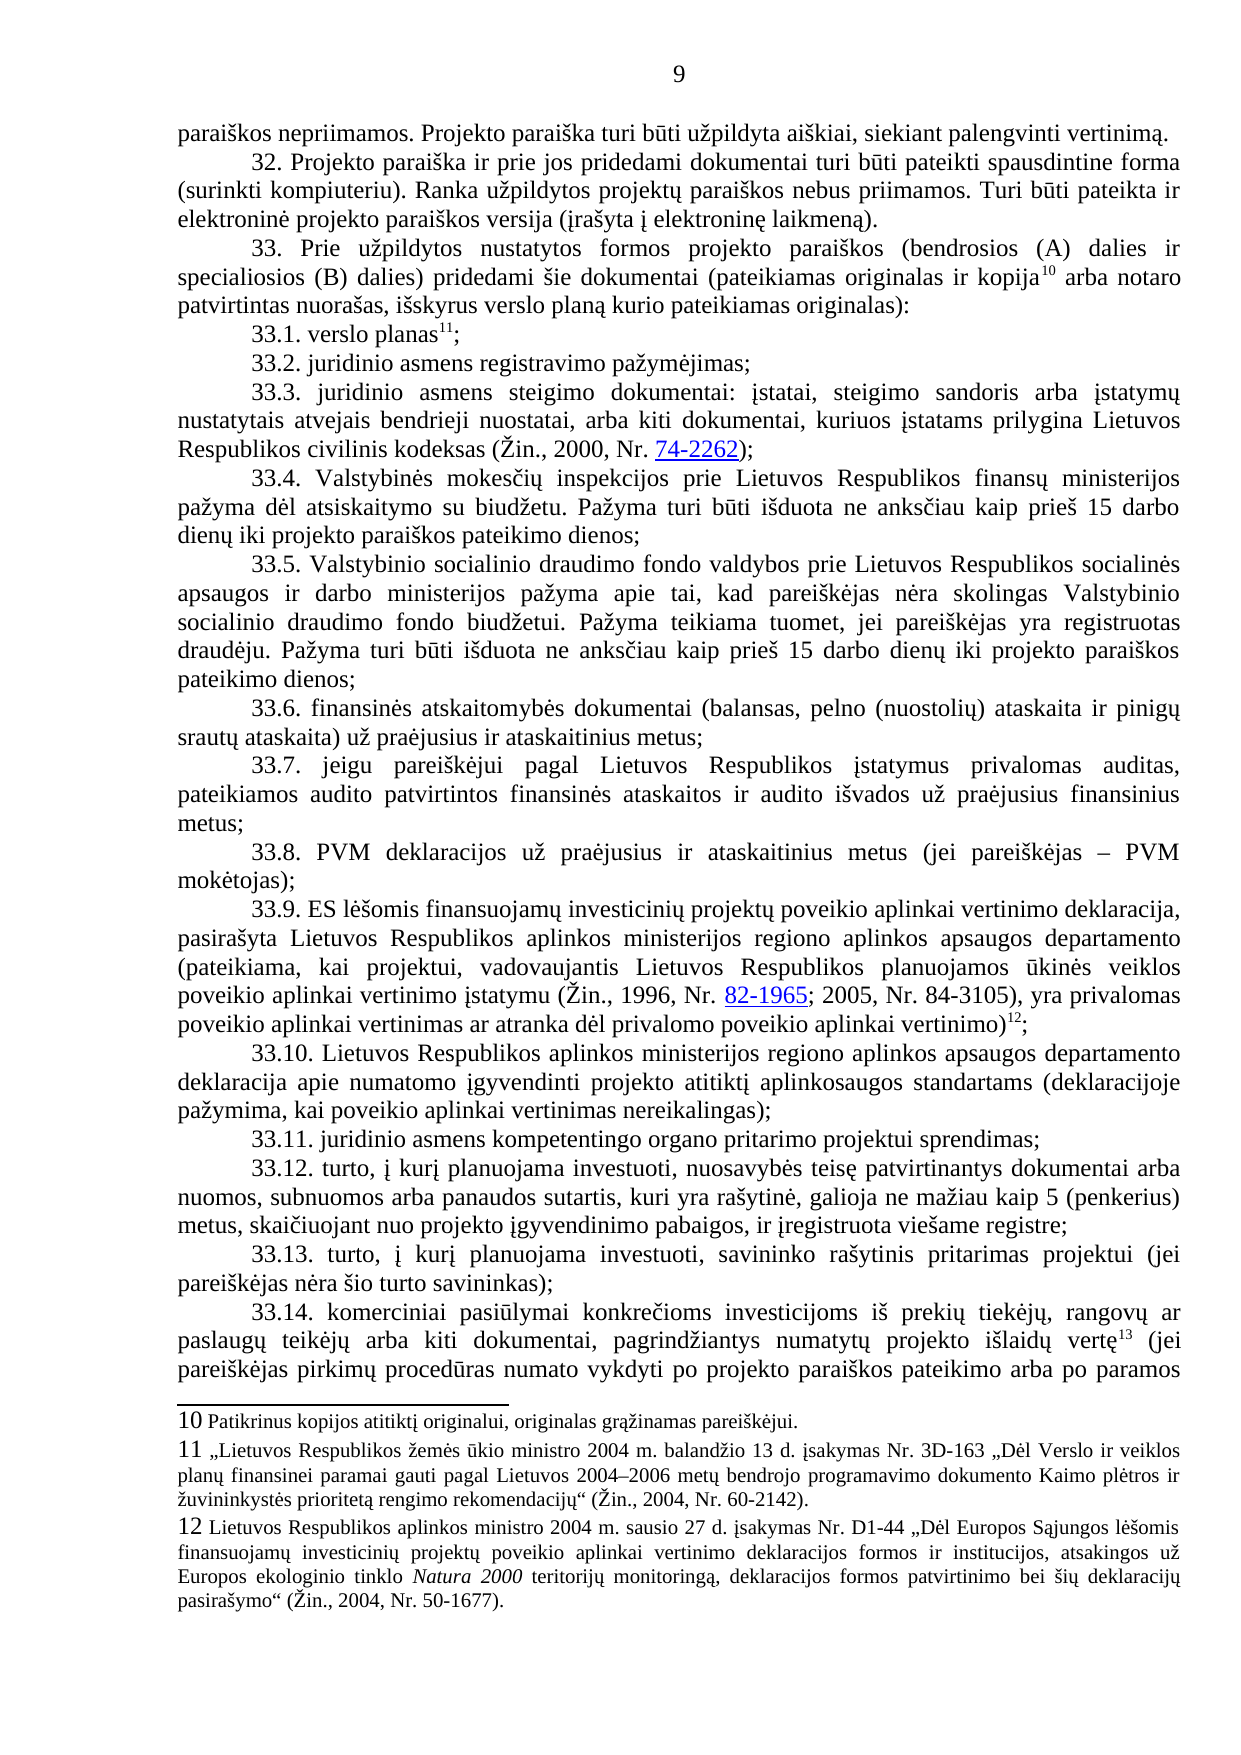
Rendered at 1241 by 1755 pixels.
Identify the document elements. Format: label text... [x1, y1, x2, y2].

text 33.1. verslo planas; [177, 319, 1181, 348]
text 33.4. Valstybinės mokesčių inspekcijos prie Lietuvos Respublikos finansų ministerijos pažyma dėl atsiskaitymo su biudžetu. Pažyma turi būti išduota ne anksčiau kaip prieš 15 darbo dienų iki projekto paraiškos pateikimo dienos; [177, 463, 1181, 549]
text 33. Prie užpildytos nustatytos formos projekto paraiškos (bendrosios (A) dalies ir specialiosios (B) dalies) pridedami šie dokumentai (pateikiamas originalas ir kopija arba notaro patvirtintas nuorašas, išskyrus verslo planą kurio pateikiamas originalas): [177, 233, 1181, 319]
text 33.9. ES lėšomis finansuojamų investicinių projektų poveikio aplinkai vertinimo deklaracija, pasirašyta Lietuvos Respublikos aplinkos ministerijos regiono aplinkos apsaugos departamento (pateikiama, kai projektui, vadovaujantis Lietuvos Respublikos planuojamos ūkinės veiklos poveikio aplinkai vertinimo įstatymu (Žin., 1996, Nr. 82-1965; 2005, Nr. 84-3105), yra privalomas poveikio aplinkai vertinimas ar atranka dėl privalomo poveikio aplinkai vertinimo); [177, 894, 1181, 1038]
text 33.7. jeigu pareiškėjui pagal Lietuvos Respublikos įstatymus privalomas auditas, pateikiamos audito patvirtintos finansinės ataskaitos ir audito išvados už praėjusius finansinius metus; [177, 751, 1181, 837]
text „Lietuvos Respublikos žemės ūkio ministro 2004 m. balandžio 13 d. įsakymas Nr. 3D-163 „Dėl Verslo ir veiklos planų finansinei paramai gauti pagal Lietuvos 2004–2006 metų bendrojo programavimo dokumento Kaimo plėtros ir žuvininkystės prioritetą rengimo rekomendacijų“ (Žin., 2004, Nr. 60-2142). [177, 1434, 1181, 1511]
text 33.6. finansinės atskaitomybės dokumentai (balansas, pelno (nuostolių) ataskaita ir pinigų srautų ataskaita) už praėjusius ir ataskaitinius metus; [177, 693, 1181, 751]
text Lietuvos Respublikos aplinkos ministro 2004 m. sausio 27 d. įsakymas Nr. D1-44 „Dėl Europos Sąjungos lėšomis finansuojamų investicinių projektų poveikio aplinkai vertinimo deklaracijos formos ir institucijos, atsakingos už Europos ekologinio tinklo Natura 2000 teritorijų monitoringą, deklaracijos formos patvirtinimo bei šių deklaracijų pasirašymo“ (Žin., 2004, Nr. 50-1677). [177, 1511, 1181, 1612]
text Patikrinus kopijos atitiktį originalui, originalas grąžinamas pareiškėjui. [177, 1405, 1181, 1434]
text 33.12. turto, į kurį planuojama investuoti, nuosavybės teisę patvirtinantys dokumentai arba nuomos, subnuomos arba panaudos sutartis, kuri yra rašytinė, galioja ne mažiau kaip 5 (penkerius) metus, skaičiuojant nuo projekto įgyvendinimo pabaigos, ir įregistruota viešame registre; [177, 1153, 1181, 1239]
text 33.3. juridinio asmens steigimo dokumentai: įstatai, steigimo sandoris arba įstatymų nustatytais atvejais bendrieji nuostatai, arba kiti dokumentai, kuriuos įstatams prilygina Lietuvos Respublikos civilinis kodeksas (Žin., 2000, Nr. 74-2262); [177, 377, 1181, 463]
text paraiškos nepriimamos. Projekto paraiška turi būti užpildyta aiškiai, siekiant palengvinti vertinimą. [177, 118, 1181, 147]
text 33.2. juridinio asmens registravimo pažymėjimas; [177, 348, 1181, 377]
text 33.5. Valstybinio socialinio draudimo fondo valdybos prie Lietuvos Respublikos socialinės apsaugos ir darbo ministerijos pažyma apie tai, kad pareiškėjas nėra skolingas Valstybinio socialinio draudimo fondo biudžetui. Pažyma teikiama tuomet, jei pareiškėjas yra registruotas draudėju. Pažyma turi būti išduota ne anksčiau kaip prieš 15 darbo dienų iki projekto paraiškos pateikimo dienos; [177, 549, 1181, 693]
text 33.8. PVM deklaracijos už praėjusius ir ataskaitinius metus (jei pareiškėjas – PVM mokėtojas); [177, 837, 1181, 894]
text 33.13. turto, į kurį planuojama investuoti, savininko rašytinis pritarimas projektui (jei pareiškėjas nėra šio turto savininkas); [177, 1239, 1181, 1297]
text 33.10. Lietuvos Respublikos aplinkos ministerijos regiono aplinkos apsaugos departamento deklaracija apie numatomo įgyvendinti projekto atitiktį aplinkosaugos standartams (deklaracijoje pažymima, kai poveikio aplinkai vertinimas nereikalingas); [177, 1038, 1181, 1124]
text 33.14. komerciniai pasiūlymai konkrečioms investicijoms iš prekių tiekėjų, rangovų ar paslaugų teikėjų arba kiti dokumentai, pagrindžiantys numatytų projekto išlaidų vertę (jei pareiškėjas pirkimų procedūras numato vykdyti po projekto paraiškos pateikimo arba po paramos [177, 1297, 1181, 1383]
text 33.11. juridinio asmens kompetentingo organo pritarimo projektui sprendimas; [177, 1124, 1181, 1153]
text 32. Projekto paraiška ir prie jos pridedami dokumentai turi būti pateikti spausdintine forma (surinkti kompiuteriu). Ranka užpildytos projektų paraiškos nebus priimamos. Turi būti pateikta ir elektroninė projekto paraiškos versija (įrašyta į elektroninę laikmeną). [177, 147, 1181, 233]
